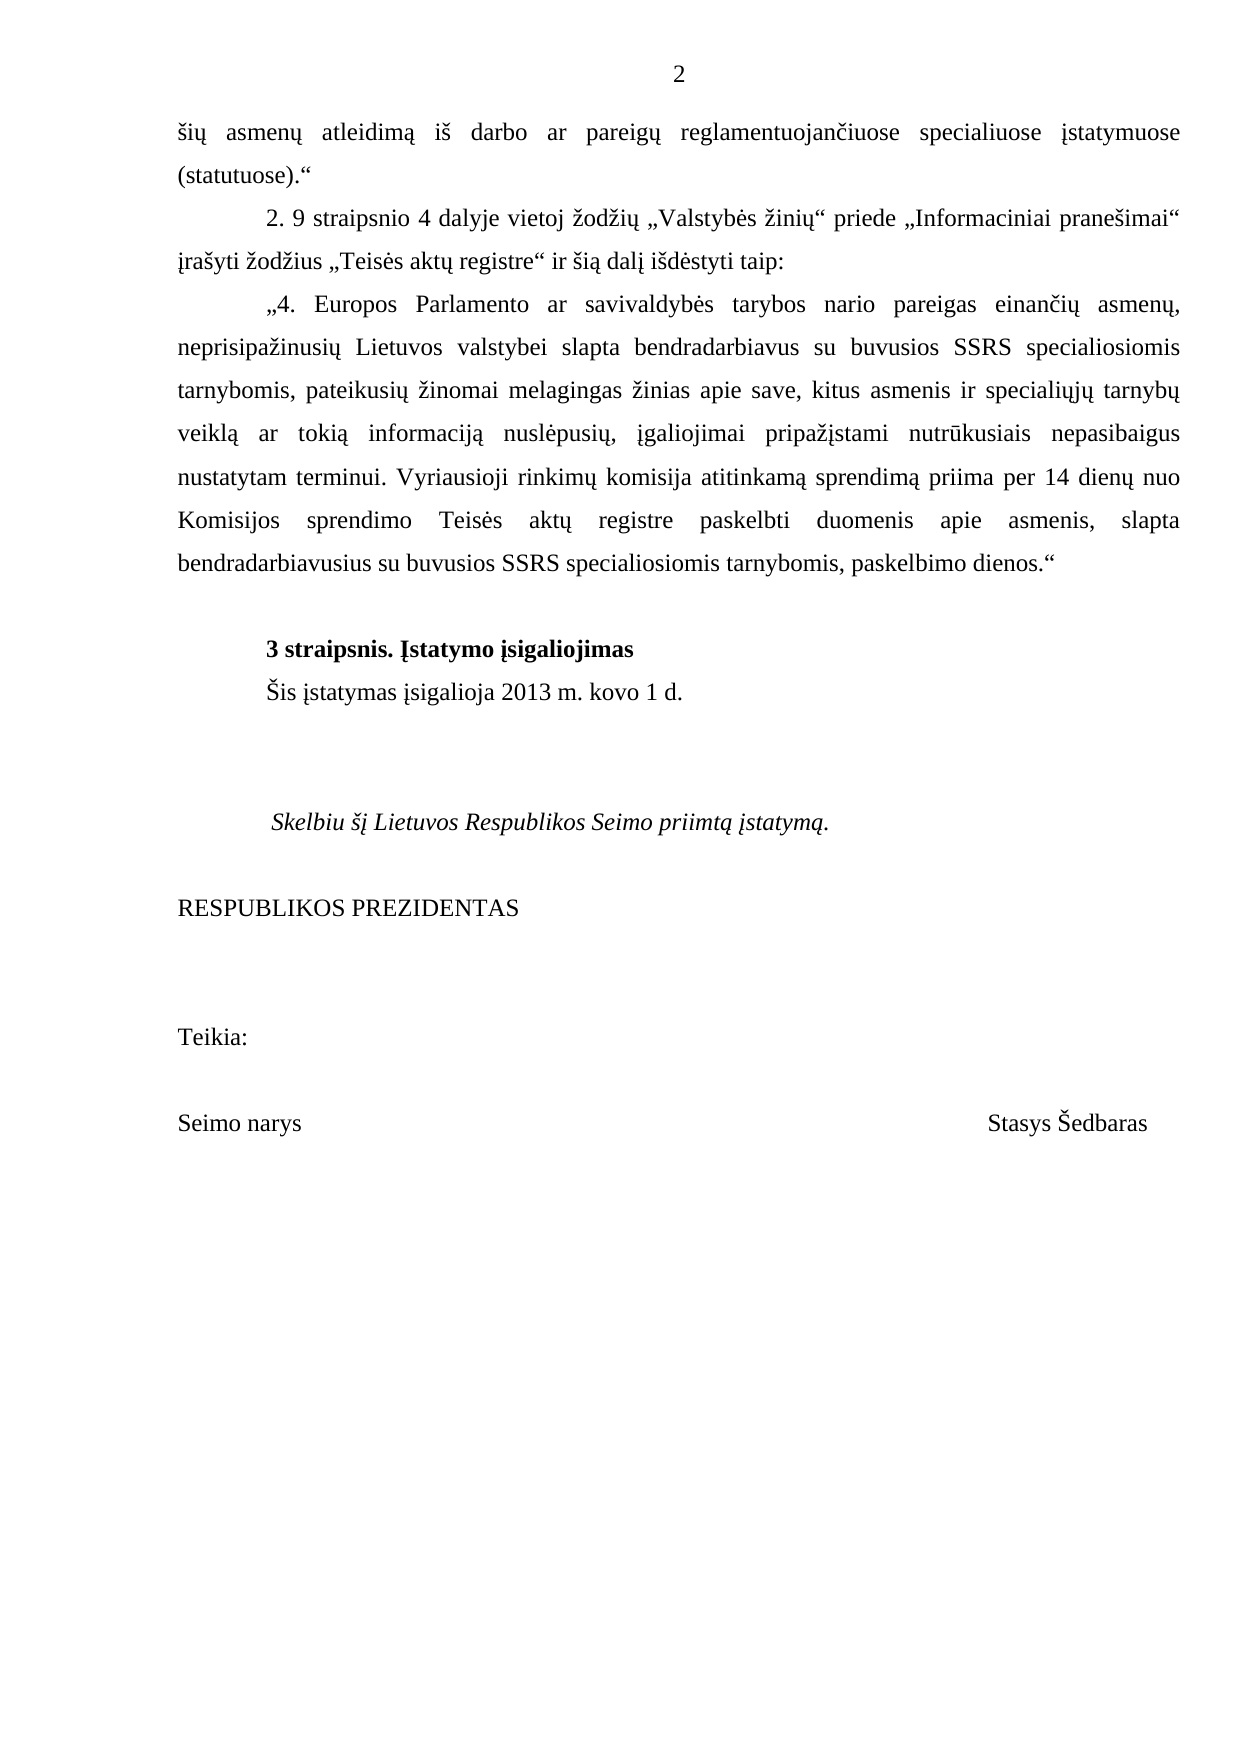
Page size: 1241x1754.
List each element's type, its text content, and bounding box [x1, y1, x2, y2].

text 2. 9 straipsnio 4 dalyje vietoj žodžių „Valstybės žinių“ priede „Informaciniai pranešimai“ įrašyti žodžius „Teisės aktų registre“ ir šią dalį išdėstyti taip: [177, 203, 1181, 275]
text „4. Europos Parlamento ar savivaldybės tarybos nario pareigas einančių asmenų, neprisipažinusių Lietuvos valstybei slapta bendradarbiavus su buvusios SSRS specialiosiomis tarnybomis, pateikusių žinomai melagingas žinias apie save, kitus asmenis ir specialiųjų tarnybų veiklą ar tokią informaciją nuslėpusių, įgaliojimai pripažįstami nutrūkusiais nepasibaigus nustatytam terminui. Vyriausioji rinkimų komisija atitinkamą sprendimą priima per 14 dienų nuo Komisijos sprendimo Teisės aktų registre paskelbti duomenis apie asmenis, slapta bendradarbiavusius su buvusios SSRS specialiosiomis tarnybomis, paskelbimo dienos.“ [177, 289, 1181, 577]
text 3 straipsnis. Įstatymo įsigaliojimas [177, 634, 1181, 663]
text Teikia: [177, 1022, 1181, 1051]
text Seimo narys Stasys Šedbaras [177, 1108, 1181, 1137]
text Skelbiu šį Lietuvos Respublikos Seimo priimtą įstatymą. [177, 807, 1181, 835]
text Šis įstatymas įsigalioja 2013 m. kovo 1 d. [177, 677, 1181, 706]
text RESPUBLIKOS PREZIDENTAS [177, 893, 1181, 922]
text šių asmenų atleidimą iš darbo ar pareigų reglamentuojančiuose specialiuose įstatymuose (statutuose).“ [177, 117, 1181, 188]
